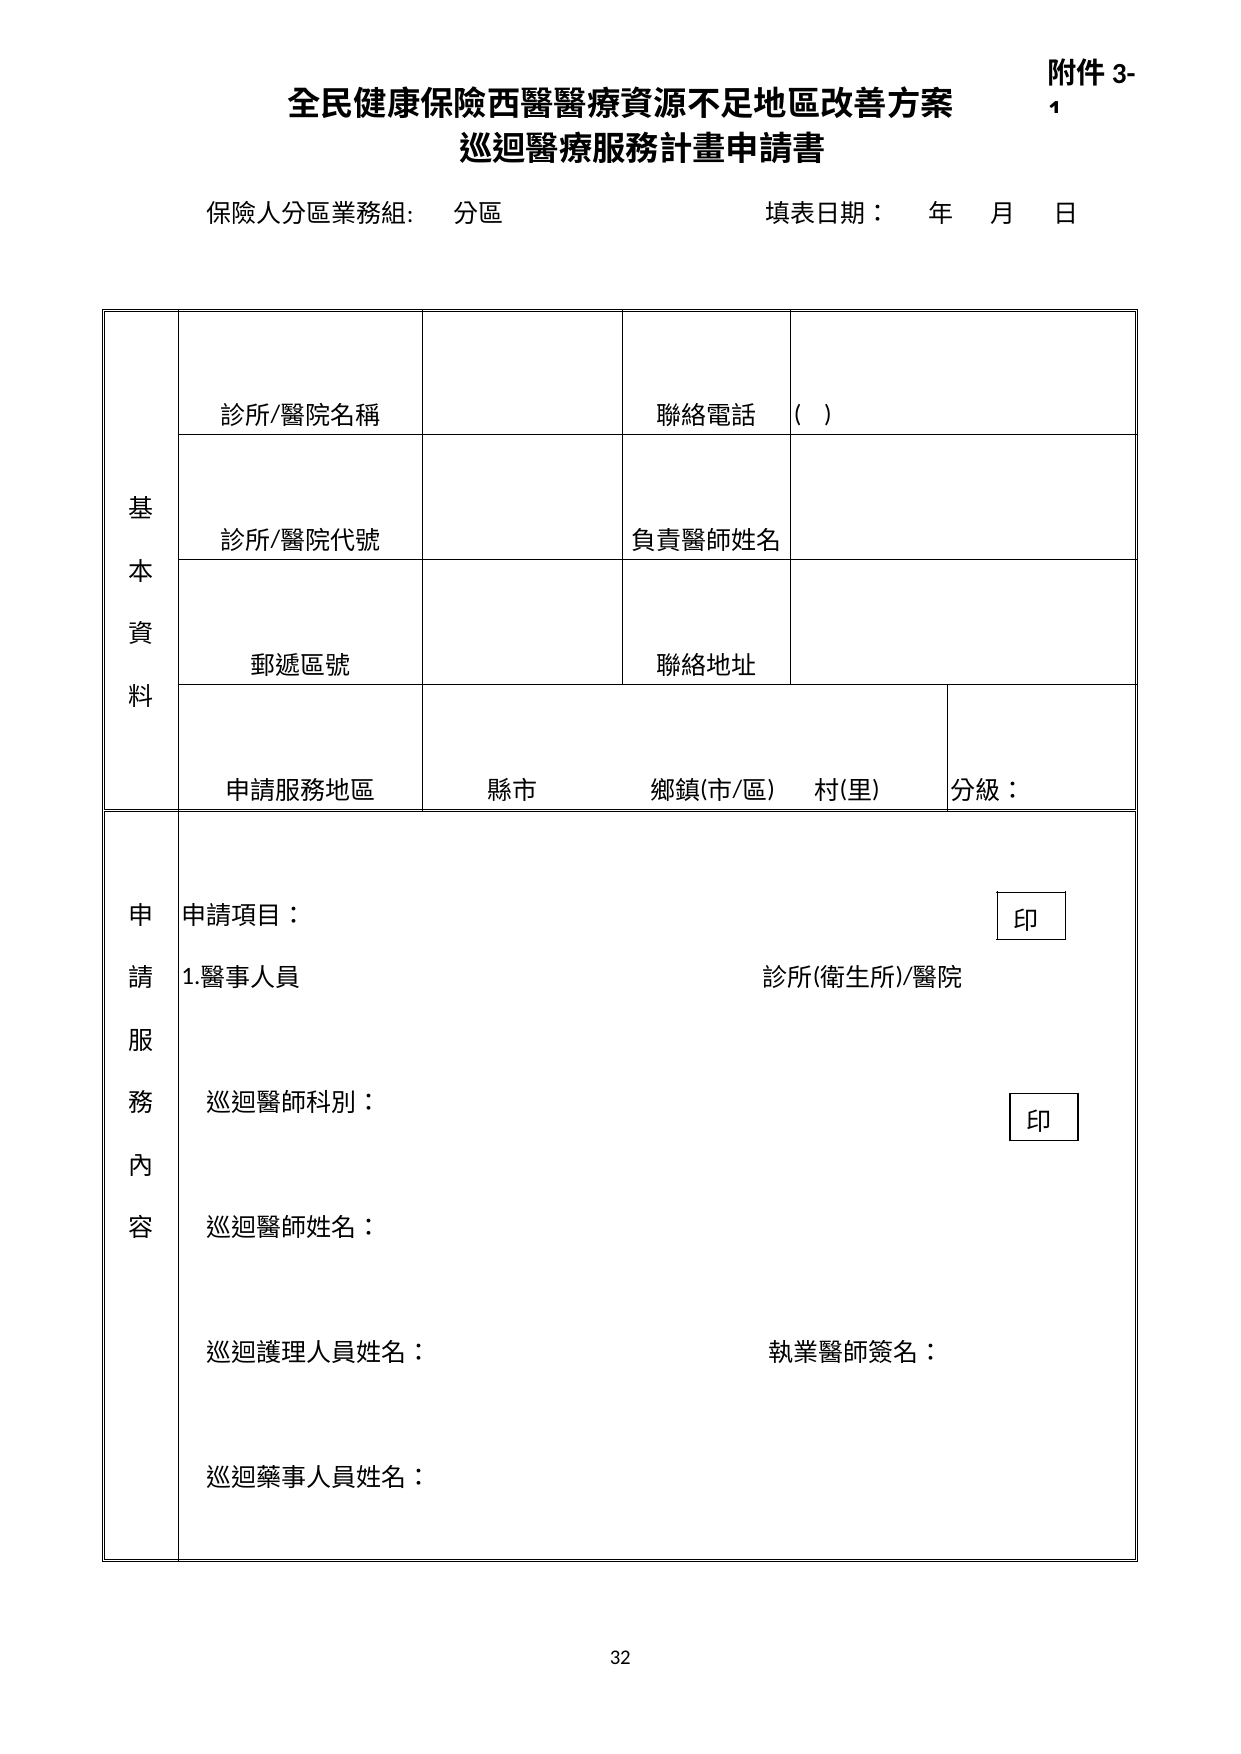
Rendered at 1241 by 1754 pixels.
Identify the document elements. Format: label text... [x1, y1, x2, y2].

table_cell 負責醫師姓名 [623, 435, 790, 559]
text 附件3-1 [1047, 49, 1148, 112]
text 保險人分區業務組: 分區 填表日期： 年 月 日 [153, 194, 1131, 230]
table_cell 聯絡地址 [623, 560, 790, 684]
table_cell 申請服務地區 [179, 685, 422, 809]
table_cell [423, 560, 622, 684]
table_cell 申請服務內容 [105, 812, 178, 1559]
table_header 診所/醫院名稱 [179, 312, 422, 434]
table_header [423, 312, 622, 434]
text 全民健康保險西醫醫療資源不足地區改善方案 [153, 59, 1031, 122]
table_cell 申請項目： 1.醫事人員 診所(衛生所)/醫院 巡迴醫師科別： 巡迴醫師姓名： 巡迴護理人員姓名： 執業醫師簽名： 巡迴藥事人員姓名： [179, 812, 1135, 1559]
table_cell [791, 435, 1135, 559]
table_cell 診所/醫院代號 [179, 435, 422, 559]
table_header 聯絡電話 [623, 312, 790, 434]
table_cell [423, 435, 622, 559]
table_header 基本資料 [105, 312, 178, 809]
table_header ( ) [791, 312, 1135, 434]
table_cell 縣市 鄉鎮(市/區) 村(里) [423, 685, 947, 809]
text 巡迴醫療服務計畫申請書 [153, 122, 1131, 170]
table_cell 郵遞區號 [179, 560, 422, 684]
table_cell [791, 560, 1135, 684]
text [1032, 42, 1163, 120]
table_cell 分級： [948, 685, 1135, 809]
